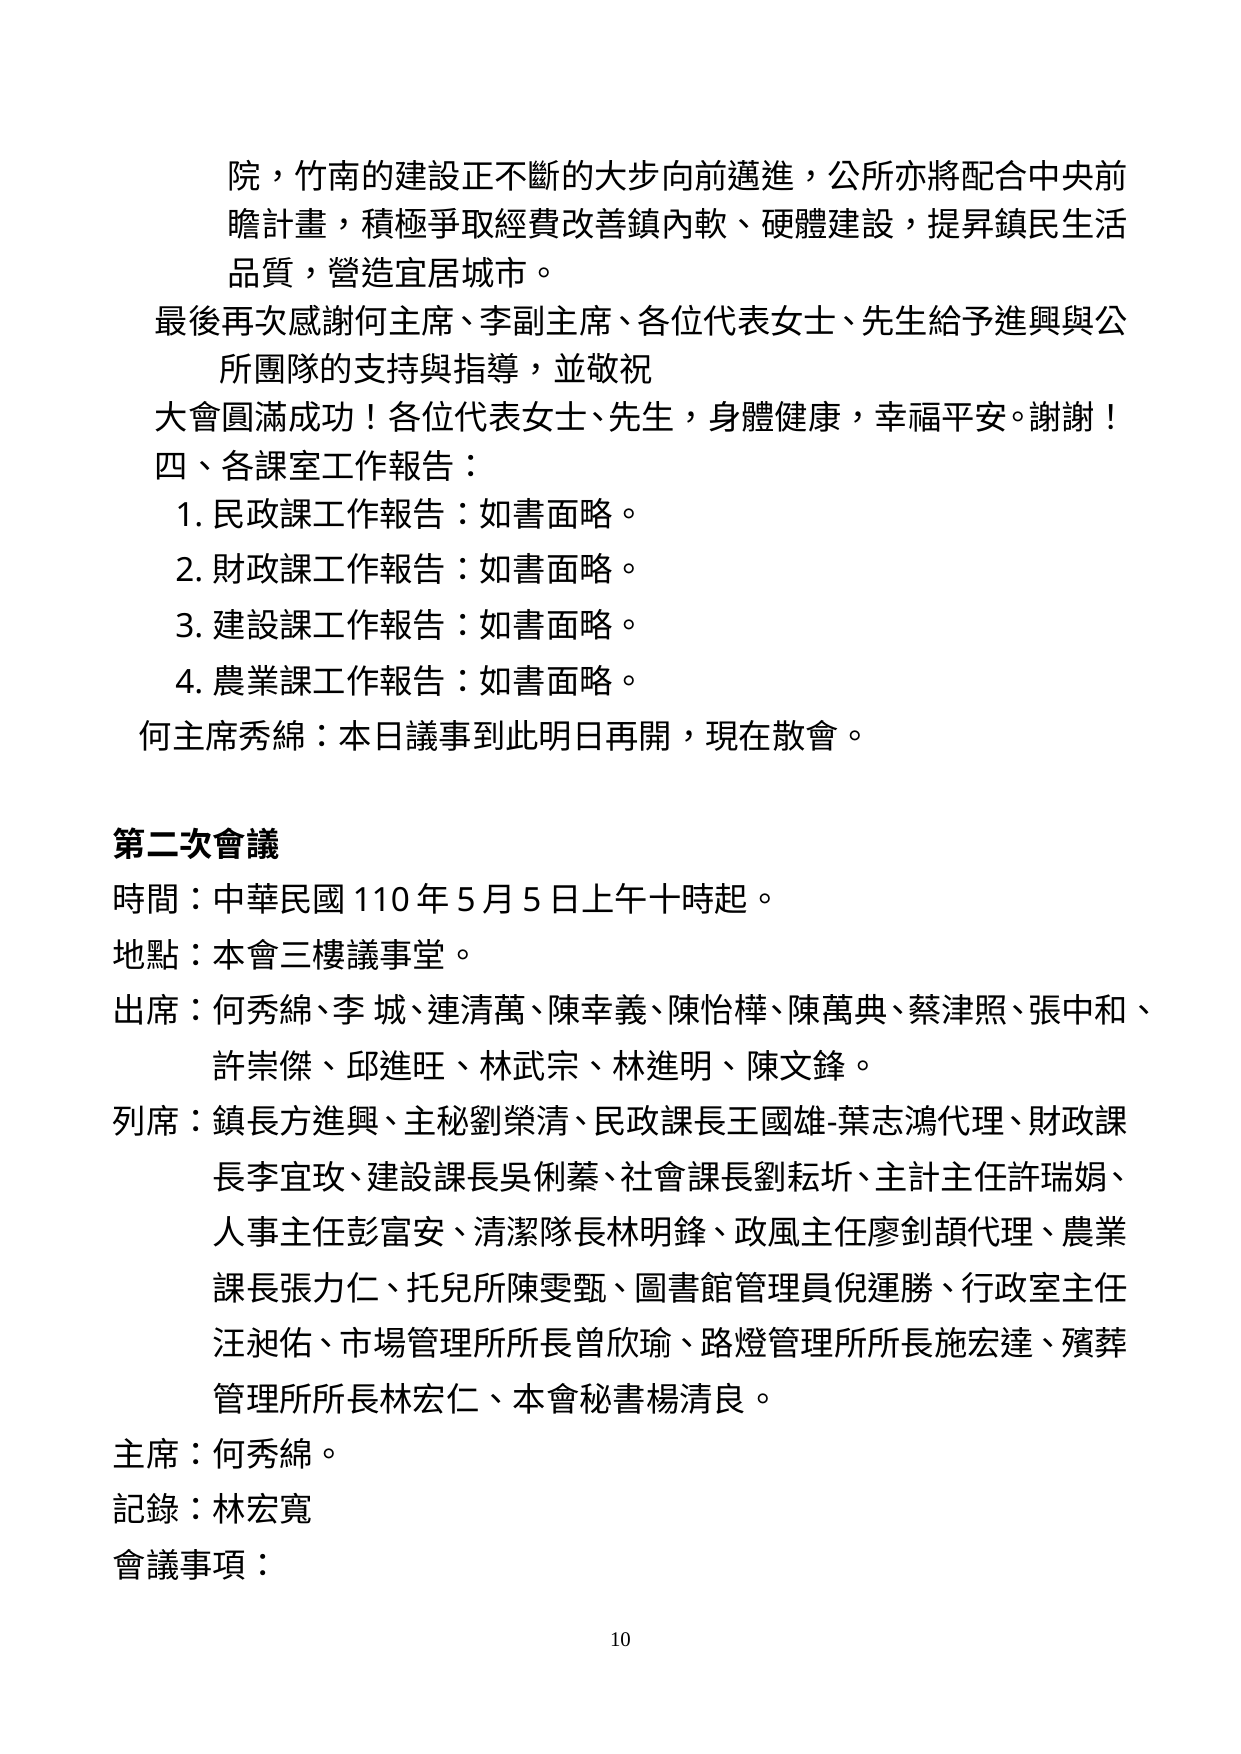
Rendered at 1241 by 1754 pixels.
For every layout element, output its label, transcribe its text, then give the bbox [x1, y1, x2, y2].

text 主席：何秀綿。 [112, 1428, 1128, 1476]
text 列席：鎮長方進興、主秘劉榮清、民政課長王國雄-葉志鴻代理、財政課長李宜玫、建設課長吳俐蓁、社會課長劉耘圻、主計主任許瑞娟、人事主任彭富安、清潔隊長林明鋒、政風主任廖釗頡代理、農業課長張力仁、托兒所陳雯甄、圖書館管理員倪運勝、行政室主任汪昶佑、市場管理所所長曾欣瑜、路燈管理所所長施宏達、殯葬管理所所長林宏仁、本會秘書楊清良。 [112, 1095, 1128, 1421]
text 大會圓滿成功！各位代表女士、先生，身體健康，幸福平安。謝謝！ [154, 391, 1128, 439]
text 院，竹南的建設正不斷的大步向前邁進，公所亦將配合中央前瞻計畫，積極爭取經費改善鎮內軟、硬體建設，提昇鎮民生活品質，營造宜居城市。 [226, 150, 1128, 295]
text 何主席秀綿：本日議事到此明日再開，現在散會。 [112, 710, 1128, 758]
text 四、各課室工作報告： [154, 439, 1128, 488]
text 時間：中華民國110年5月5日上午十時起。 [112, 873, 1128, 922]
list 民政課工作報告：如書面略。 [175, 488, 1128, 536]
list 財政課工作報告：如書面略。 [175, 543, 1128, 592]
text 地點：本會三樓議事堂。 [112, 929, 1128, 977]
text 最後再次感謝何主席、李副主席、各位代表女士、先生給予進興與公所團隊的支持與指導，並敬祝 [154, 295, 1128, 391]
text 第二次會議 [112, 818, 1128, 866]
text 記錄：林宏寬 [112, 1483, 1128, 1531]
list 農業課工作報告：如書面略。 [175, 654, 1128, 703]
text 會議事項： [112, 1538, 1128, 1587]
list 建設課工作報告：如書面略。 [175, 599, 1128, 647]
text 出席：何秀綿、李 城、連清萬、陳幸義、陳怡樺、陳萬典、蔡津照、張中和、許崇傑、邱進旺、林武宗、林進明、陳文鋒。 [112, 984, 1128, 1088]
